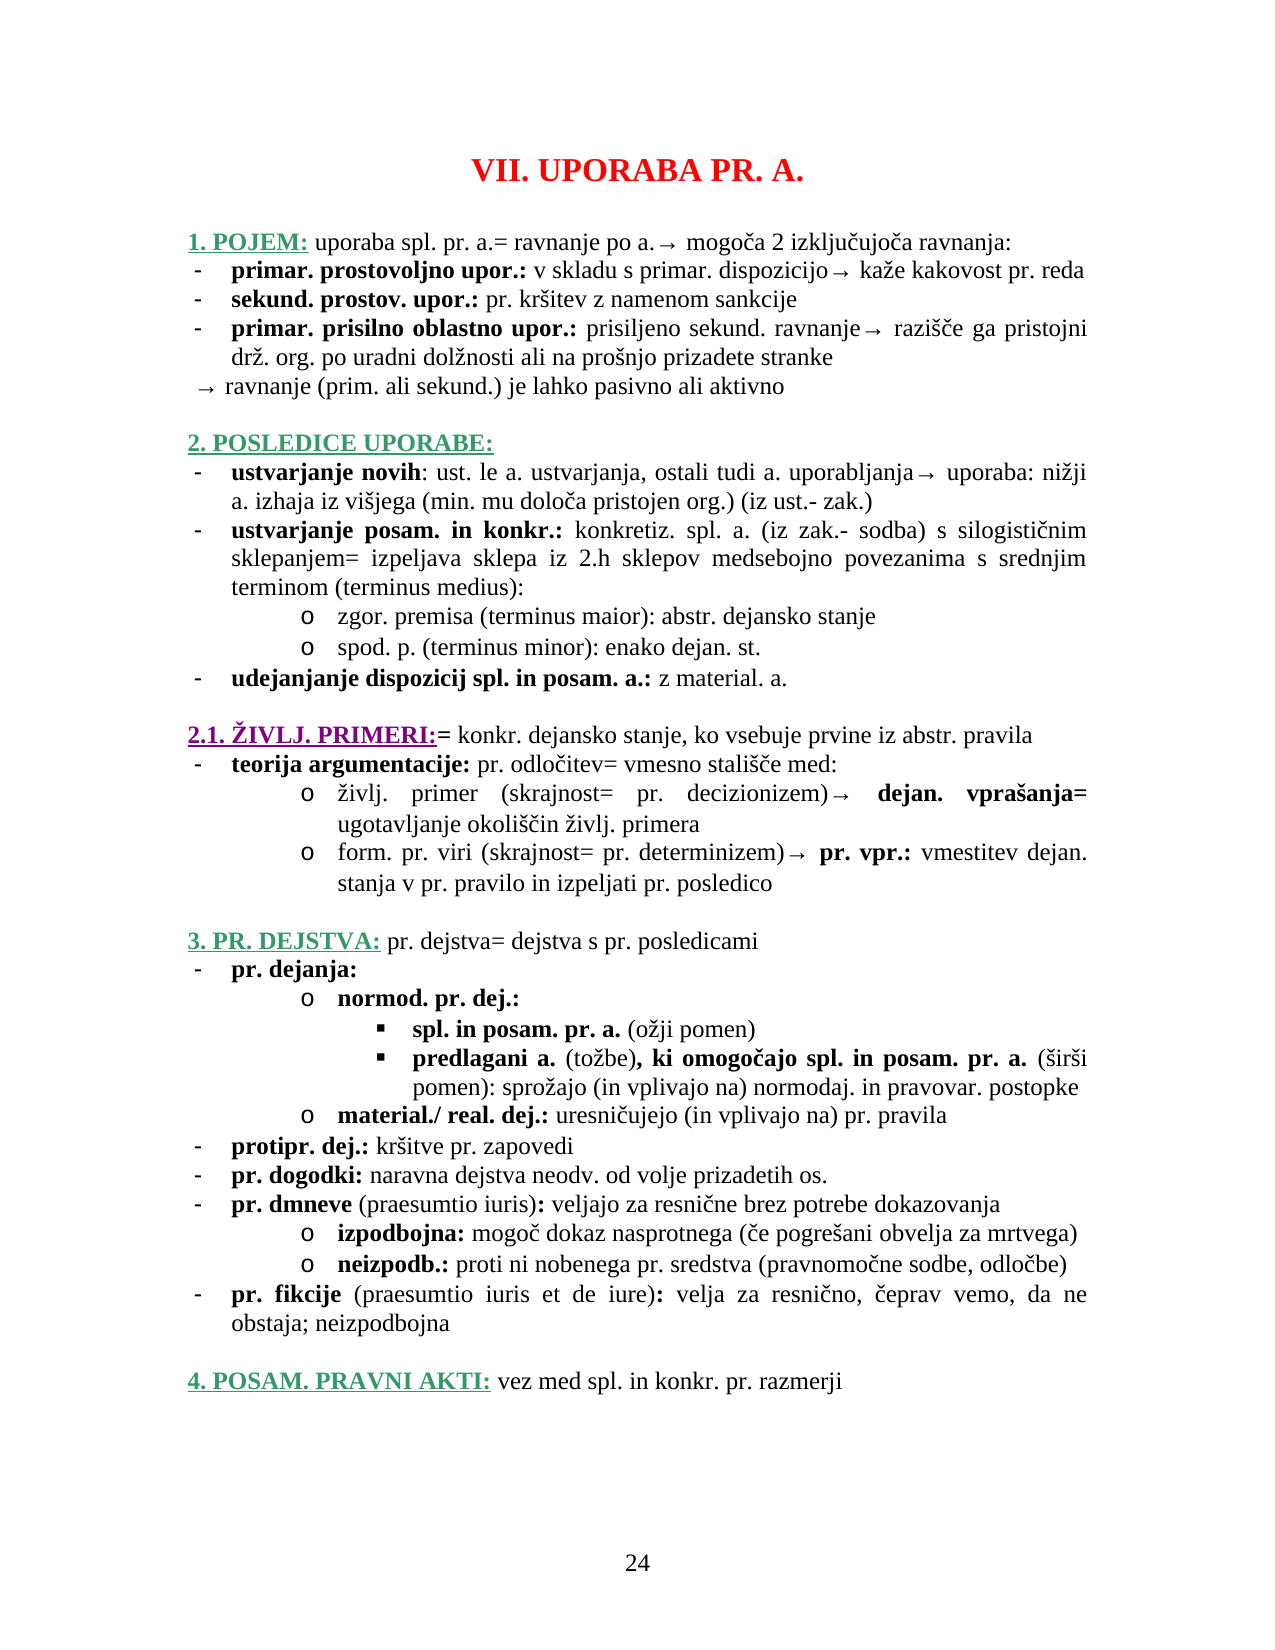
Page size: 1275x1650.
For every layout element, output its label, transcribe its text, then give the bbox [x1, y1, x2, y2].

text 4. POSAM. PRAVNI AKTI: vez med spl. in konkr. pr. razmerji [187, 1366, 1087, 1394]
list neizpodb.: proti ni nobenega pr. sredstva (pravnomočne sodbe, odločbe) [300, 1249, 1087, 1279]
list zgor. premisa (terminus maior): abstr. dejansko stanje [300, 601, 1087, 632]
list predlagani a. (tožbe), ki omogočajo spl. in posam. pr. a. (širši pomen): sprožajo (in vplivajo na) normodaj. in pravovar. postopke [375, 1043, 1087, 1100]
list teorija argumentacije: pr. odločitev= vmesno stališče med: [194, 749, 1087, 778]
list udejanjanje dispozicij spl. in posam. a.: z material. a. [194, 663, 1087, 691]
list normod. pr. dej.: [300, 983, 1087, 1014]
list življ. primer (skrajnost= pr. decizionizem)→ dejan. vprašanja= ugotavljanje okoliščin življ. primera [300, 778, 1087, 837]
list pr. dejanja: [194, 954, 1087, 983]
text 1. POJEM: uporaba spl. pr. a.= ravnanje po a.→ mogoča 2 izključujoča ravnanja: [187, 227, 1087, 255]
list izpodbojna: mogoč dokaz nasprotnega (če pogrešani obvelja za mrtvega) [300, 1218, 1087, 1249]
list spod. p. (terminus minor): enako dejan. st. [300, 632, 1087, 663]
list spl. in posam. pr. a. (ožji pomen) [375, 1014, 1087, 1043]
list primar. prisilno oblastno upor.: prisiljeno sekund. ravnanje→ razišče ga pristojni drž. org. po uradni dolžnosti ali na prošnjo prizadete stranke [194, 313, 1087, 371]
text 3. PR. DEJSTVA: pr. dejstva= dejstva s pr. posledicami [187, 926, 1087, 954]
list protipr. dej.: kršitve pr. zapovedi [194, 1131, 1087, 1160]
list pr. dmneve (praesumtio iuris): veljajo za resnične brez potrebe dokazovanja [194, 1189, 1087, 1218]
text 2. POSLEDICE UPORABE: [187, 428, 1087, 457]
list ustvarjanje novih: ust. le a. ustvarjanja, ostali tudi a. uporabljanja→ uporaba: nižji a. izhaja iz višjega (min. mu določa pristojen org.) (iz ust.- zak.) [194, 457, 1087, 514]
list sekund. prostov. upor.: pr. kršitev z namenom sankcije [194, 284, 1087, 313]
text → ravnanje (prim. ali sekund.) je lahko pasivno ali aktivno [194, 371, 1087, 399]
text 2.1. ŽIVLJ. PRIMERI:= konkr. dejansko stanje, ko vsebuje prvine iz abstr. pravila [187, 720, 1087, 749]
list pr. fikcije (praesumtio iuris et de iure): velja za resnično, čeprav vemo, da ne obstaja; neizpodbojna [194, 1279, 1087, 1337]
list form. pr. viri (skrajnost= pr. determinizem)→ pr. vpr.: vmestitev dejan. stanja v pr. pravilo in izpeljati pr. posledico [300, 837, 1087, 897]
list material./ real. dej.: uresničujejo (in vplivajo na) pr. pravila [300, 1100, 1087, 1131]
list primar. prostovoljno upor.: v skladu s primar. dispozicijo→ kaže kakovost pr. reda [194, 255, 1087, 284]
list ustvarjanje posam. in konkr.: konkretiz. spl. a. (iz zak.- sodba) s silogističnim sklepanjem= izpeljava sklepa iz 2.h sklepov medsebojno povezanima s srednjim terminom (terminus medius): [194, 514, 1087, 601]
text VII. UPORABA PR. A. [187, 150, 1087, 188]
list pr. dogodki: naravna dejstva neodv. od volje prizadetih os. [194, 1160, 1087, 1189]
